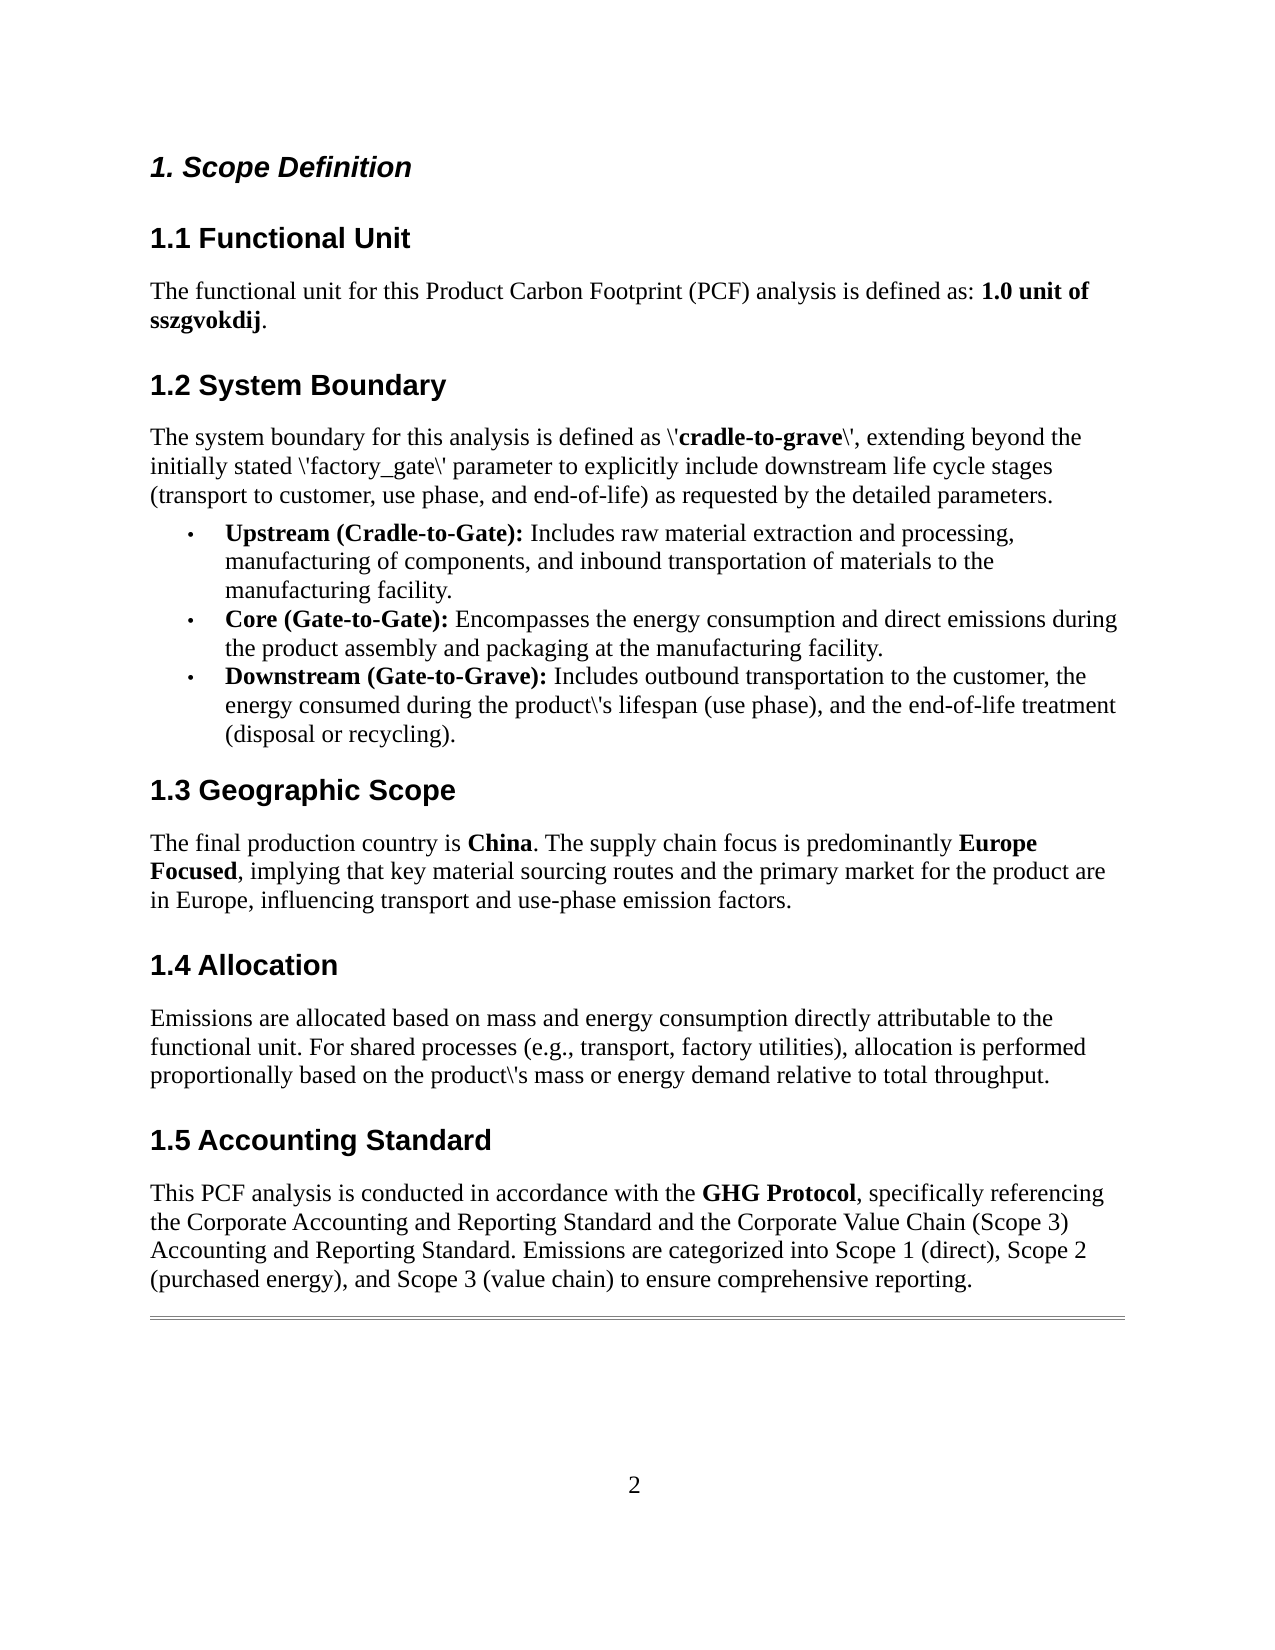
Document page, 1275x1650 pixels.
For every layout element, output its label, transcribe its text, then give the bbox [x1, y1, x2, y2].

subtitle 1.2 System Boundary [150, 367, 1125, 401]
list Upstream (Cradle-to-Gate): Includes raw material extraction and processing, manufacturing of components, and inbound transportation of materials to the manufacturing facility. [187, 518, 1125, 604]
subtitle 1.4 Allocation [150, 948, 1125, 981]
list Downstream (Gate-to-Grave): Includes outbound transportation to the customer, the energy consumed during the product\'s lifespan (use phase), and the end-of-life treatment (disposal or recycling). [187, 661, 1125, 748]
subtitle 1.5 Accounting Standard [150, 1123, 1125, 1157]
text The functional unit for this Product Carbon Footprint (PCF) analysis is defined as: 1.0 unit of sszgvokdij. [150, 276, 1125, 333]
text This PCF analysis is conducted in accordance with the GHG Protocol, specifically referencing the Corporate Accounting and Reporting Standard and the Corporate Value Chain (Scope 3) Accounting and Reporting Standard. Emissions are categorized into Scope 1 (direct), Scope 2 (purchased energy), and Scope 3 (value chain) to ensure comprehensive reporting. [150, 1178, 1125, 1293]
text The final production country is China. The supply chain focus is predominantly Europe Focused, implying that key material sourcing routes and the primary market for the product are in Europe, influencing transport and use-phase emission factors. [150, 828, 1125, 914]
text Emissions are allocated based on mass and energy consumption directly attributable to the functional unit. For shared processes (e.g., transport, factory utilities), allocation is performed proportionally based on the product\'s mass or energy demand relative to total throughput. [150, 1003, 1125, 1089]
subtitle 1. Scope Definition [150, 150, 1125, 183]
subtitle 1.1 Functional Unit [150, 221, 1125, 254]
text The system boundary for this analysis is defined as \'cradle-to-grave\', extending beyond the initially stated \'factory_gate\' parameter to explicitly include downstream life cycle stages (transport to customer, use phase, and end-of-life) as requested by the detailed parameters. [150, 422, 1125, 509]
list Core (Gate-to-Gate): Encompasses the energy consumption and direct emissions during the product assembly and packaging at the manufacturing facility. [187, 604, 1125, 661]
subtitle 1.3 Geographic Scope [150, 773, 1125, 806]
